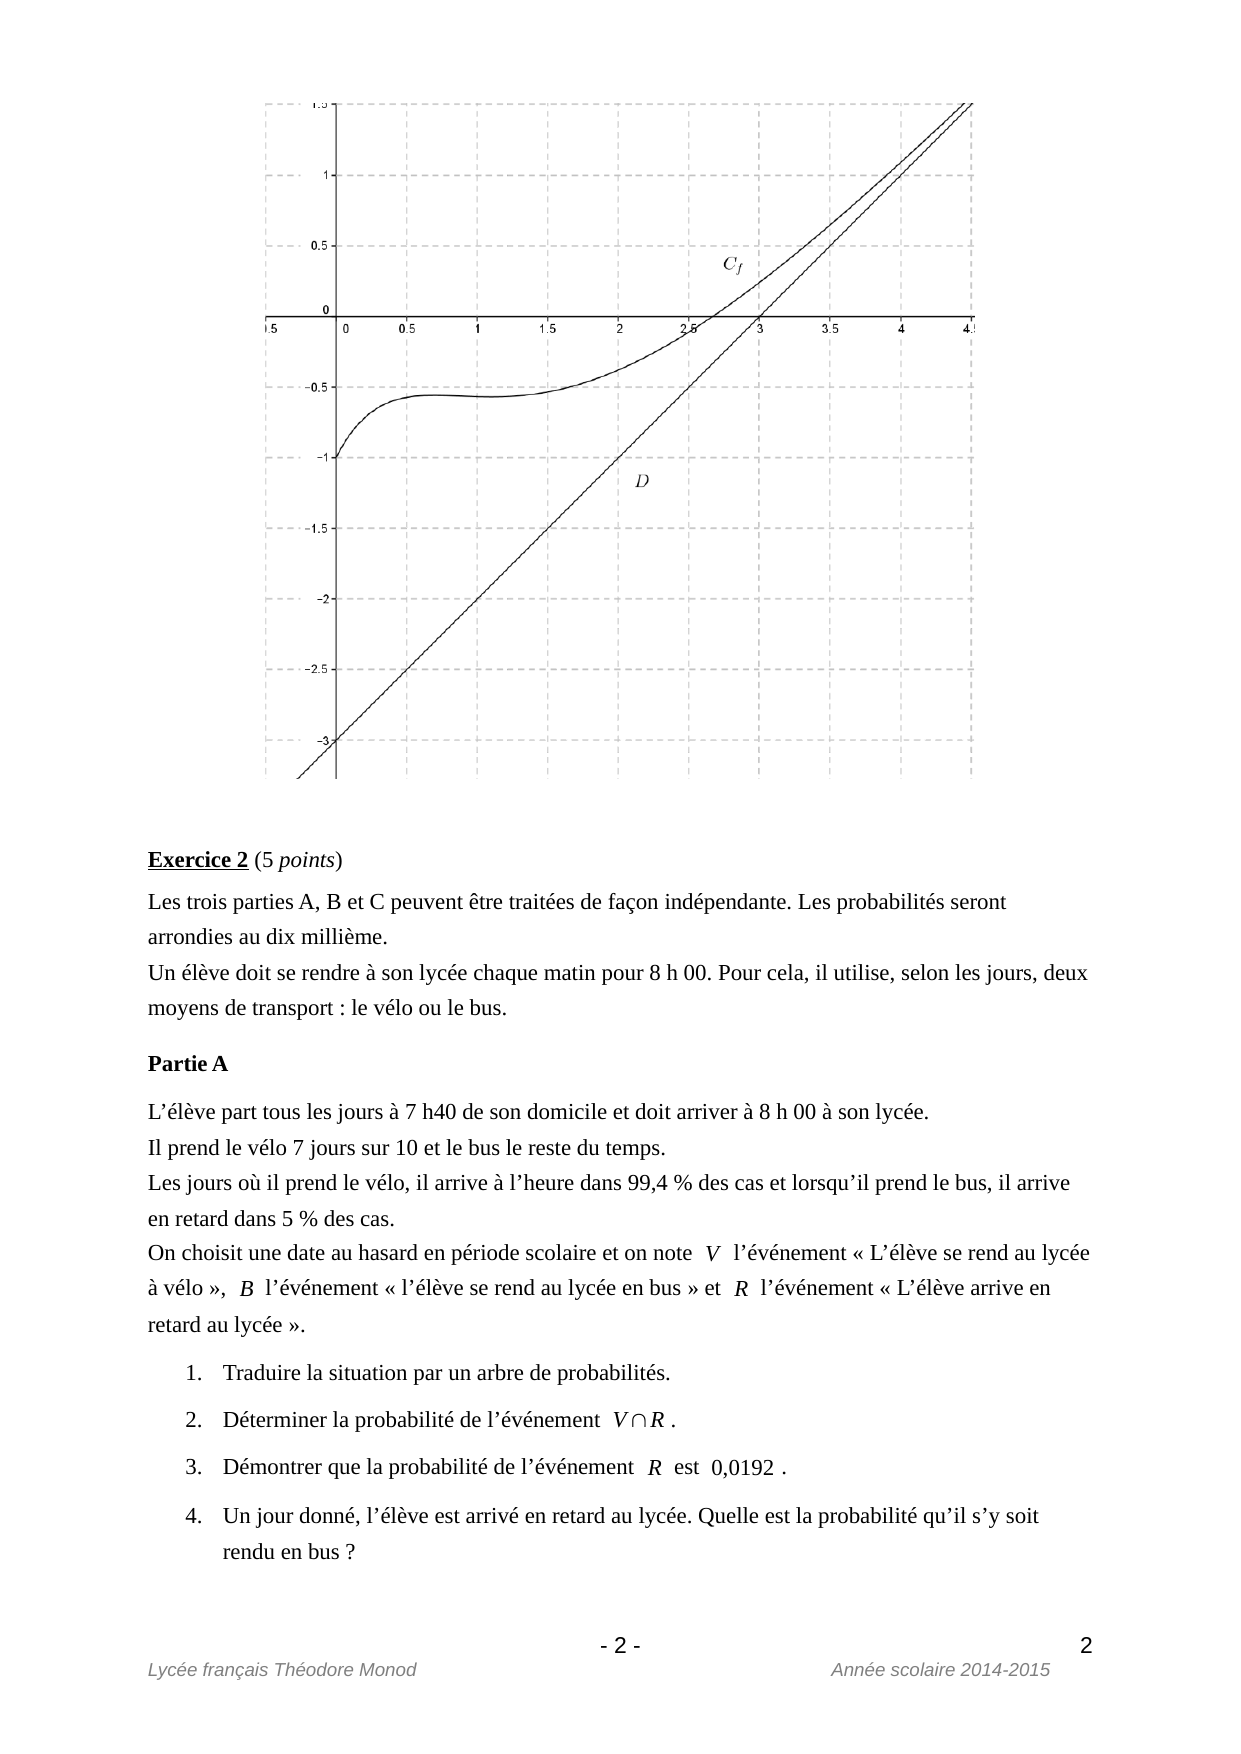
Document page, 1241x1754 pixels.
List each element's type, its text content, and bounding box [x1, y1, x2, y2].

text L’élève part tous les jours à 7 h40 de son domicile et doit arriver à 8 h 00 à son lycée. [148, 1089, 1092, 1125]
list Démontrer que la probabilité de l’événement est . [185, 1446, 1092, 1481]
list Un jour donné, l’élève est arrivé en retard au lycée. Quelle est la probabilité qu’il s’y soit rendu en bus ? [185, 1493, 1092, 1564]
text Les jours où il prend le vélo, il arrive à l’heure dans 99,4 % des cas et lorsqu’il prend le bus, il arrive en retard dans 5 % des cas. [148, 1160, 1092, 1231]
text On choisit une date au hasard en période scolaire et on note l’événement « L’élève se rend au lycée à vélo », l’événement « l’élève se rend au lycée en bus » et l’événement « L’élève arrive en retard au lycée ». [148, 1231, 1092, 1337]
text Partie A [148, 1041, 1092, 1077]
subtitle Exercice 2 (5 points) [148, 837, 1092, 873]
list Traduire la situation par un arbre de probabilités. [185, 1350, 1092, 1385]
text Les trois parties A, B et C peuvent être traitées de façon indépendante. Les probabilités seront arrondies au dix millième. [148, 879, 1092, 950]
text Il prend le vélo 7 jours sur 10 et le bus le reste du temps. [148, 1125, 1092, 1160]
list Déterminer la probabilité de l’événement . [185, 1398, 1092, 1433]
picture [265, 103, 975, 779]
text Un élève doit se rendre à son lycée chaque matin pour 8 h 00. Pour cela, il utilise, selon les jours, deux moyens de transport : le vélo ou le bus. [148, 950, 1092, 1021]
